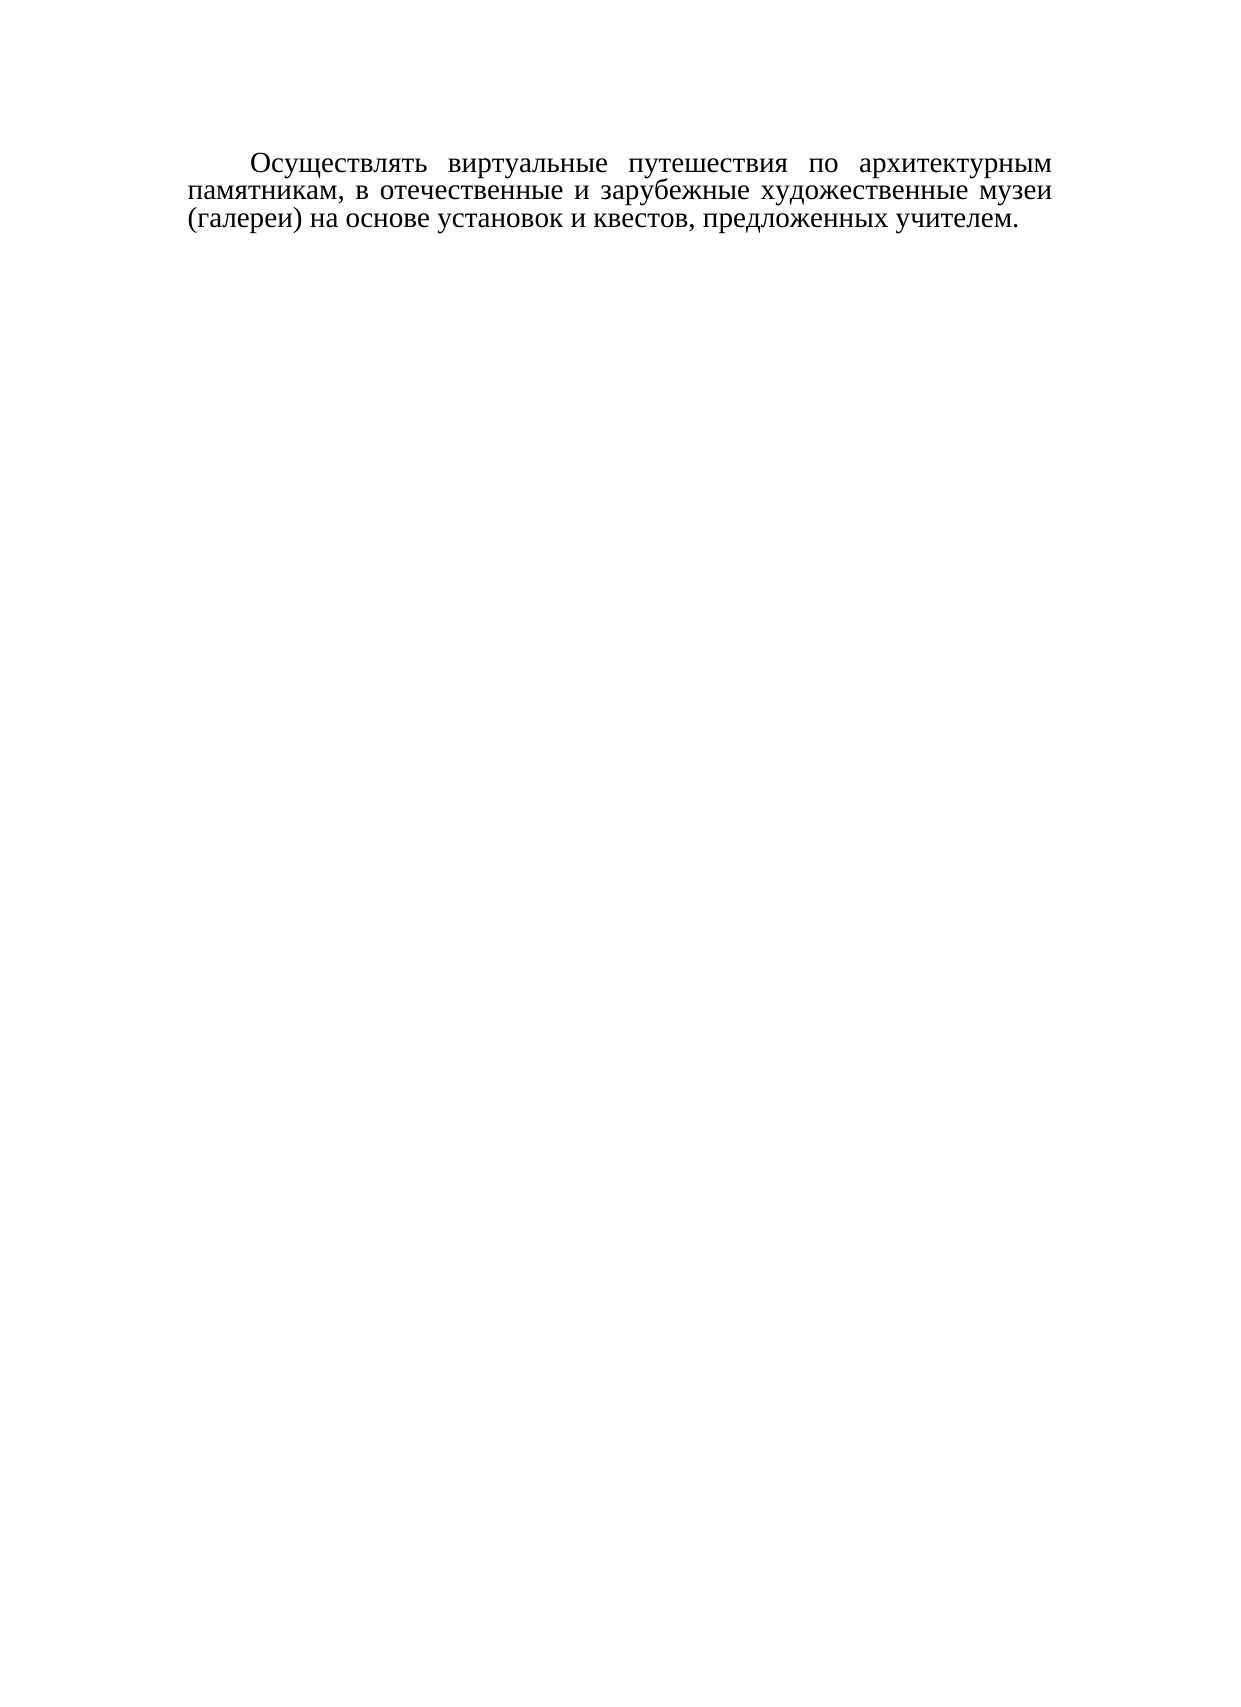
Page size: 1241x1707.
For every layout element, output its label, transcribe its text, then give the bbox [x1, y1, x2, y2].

text Осуществлять виртуальные путешествия по архитектурным памятникам, в отечественные и зарубежные художественные музеи (галереи) на основе установок и квестов, предложенных учителем. [187, 150, 1053, 232]
